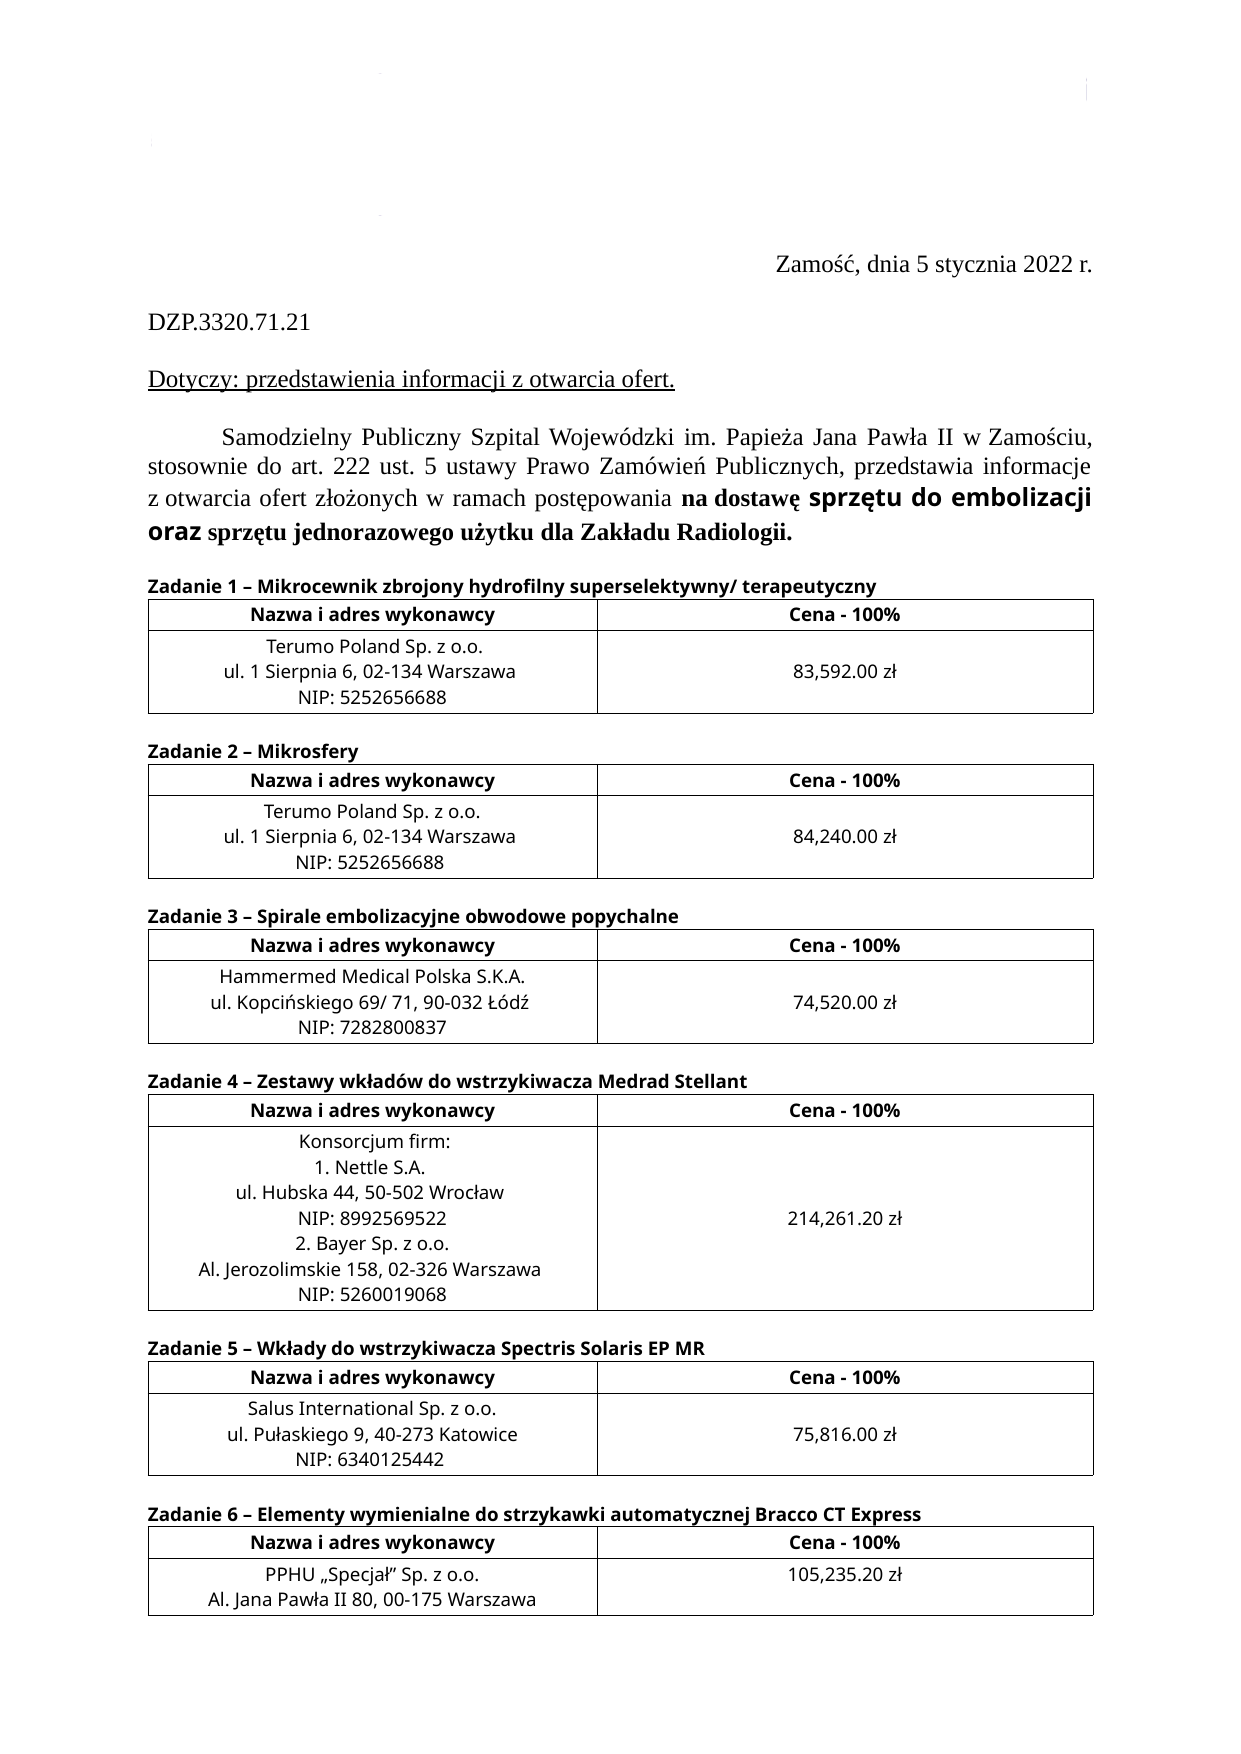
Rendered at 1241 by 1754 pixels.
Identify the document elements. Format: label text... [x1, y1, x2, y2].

text Zadanie 4 – Zestawy wkładów do wstrzykiwacza Medrad Stellant [148, 1068, 1093, 1094]
table_cell 84 240,00 zł [598, 796, 1093, 878]
table_header Cena - 100% [598, 1527, 1093, 1558]
text Zamość, dnia 5 stycznia 2022 r. [148, 249, 1093, 278]
text Samodzielny Publiczny Szpital Wojewódzki im. Papieża Jana Pawła II w Zamościu, stosownie do art. 222 ust. 5 ustawy Prawo Zamówień Publicznych, przedstawia informacje z otwarcia ofert złożonych w ramach postępowania na dostawę sprzętu do embolizacji oraz sprzętu jednorazowego użytku dla Zakładu Radiologii. [148, 422, 1093, 548]
table_cell 105 235,20 zł [598, 1559, 1093, 1615]
table_cell PPHU „Specjał” Sp. z o.o. Al. Jana Pawła II 80, 00-175 Warszawa [149, 1559, 597, 1615]
table_cell Konsorcjum firm: 1. Nettle S.A. ul. Hubska 44, 50-502 Wrocław NIP: 8992569522 2. Bayer Sp. z o.o. Al. Jerozolimskie 158, 02-326 Warszawa NIP: 5260019068 [149, 1127, 597, 1310]
table_header Cena - 100% [598, 1095, 1093, 1126]
table_cell 214 261,20 zł [598, 1127, 1093, 1310]
table_header Nazwa i adres wykonawcy [149, 765, 597, 795]
text Dotyczy: przedstawienia informacji z otwarcia ofert. [148, 364, 1093, 393]
text Zadanie 3 – Spirale embolizacyjne obwodowe popychalne [148, 903, 1093, 929]
table_header [576, 307, 1113, 336]
table_header Cena - 100% [598, 765, 1093, 795]
table_header DZP.3320.71.21 [148, 307, 576, 336]
table_cell Salus International Sp. z o.o. ul. Pułaskiego 9, 40-273 Katowice NIP: 6340125442 [149, 1394, 597, 1475]
table_header Cena - 100% [598, 600, 1093, 630]
table_cell 74 520,00 zł [598, 961, 1093, 1043]
table_cell 75 816,00 zł [598, 1394, 1093, 1475]
table_header Nazwa i adres wykonawcy [149, 1362, 597, 1393]
table_header Cena - 100% [598, 1362, 1093, 1393]
text Zadanie 6 – Elementy wymienialne do strzykawki automatycznej Bracco CT Express [148, 1501, 1093, 1526]
table_cell Hammermed Medical Polska S.K.A. ul. Kopcińskiego 69/ 71, 90-032 Łódź NIP: 7282800837 [149, 961, 597, 1043]
table_header Nazwa i adres wykonawcy [149, 600, 597, 630]
table_cell Terumo Poland Sp. z o.o. ul. 1 Sierpnia 6, 02-134 Warszawa NIP: 5252656688 [149, 796, 597, 878]
text Zadanie 5 – Wkłady do wstrzykiwacza Spectris Solaris EP MR [148, 1336, 1093, 1361]
table_cell Terumo Poland Sp. z o.o. ul. 1 Sierpnia 6, 02-134 Warszawa NIP: 5252656688 [149, 631, 597, 713]
table_header Cena - 100% [598, 930, 1093, 960]
table_header Nazwa i adres wykonawcy [149, 1527, 597, 1558]
table_header Nazwa i adres wykonawcy [149, 1095, 597, 1126]
text Zadanie 2 – Mikrosfery [148, 738, 1093, 764]
table_header Nazwa i adres wykonawcy [149, 930, 597, 960]
table_cell 83 592,00 zł [598, 631, 1093, 713]
text Zadanie 1 – Mikrocewnik zbrojony hydrofilny superselektywny/ terapeutyczny [148, 573, 1093, 599]
